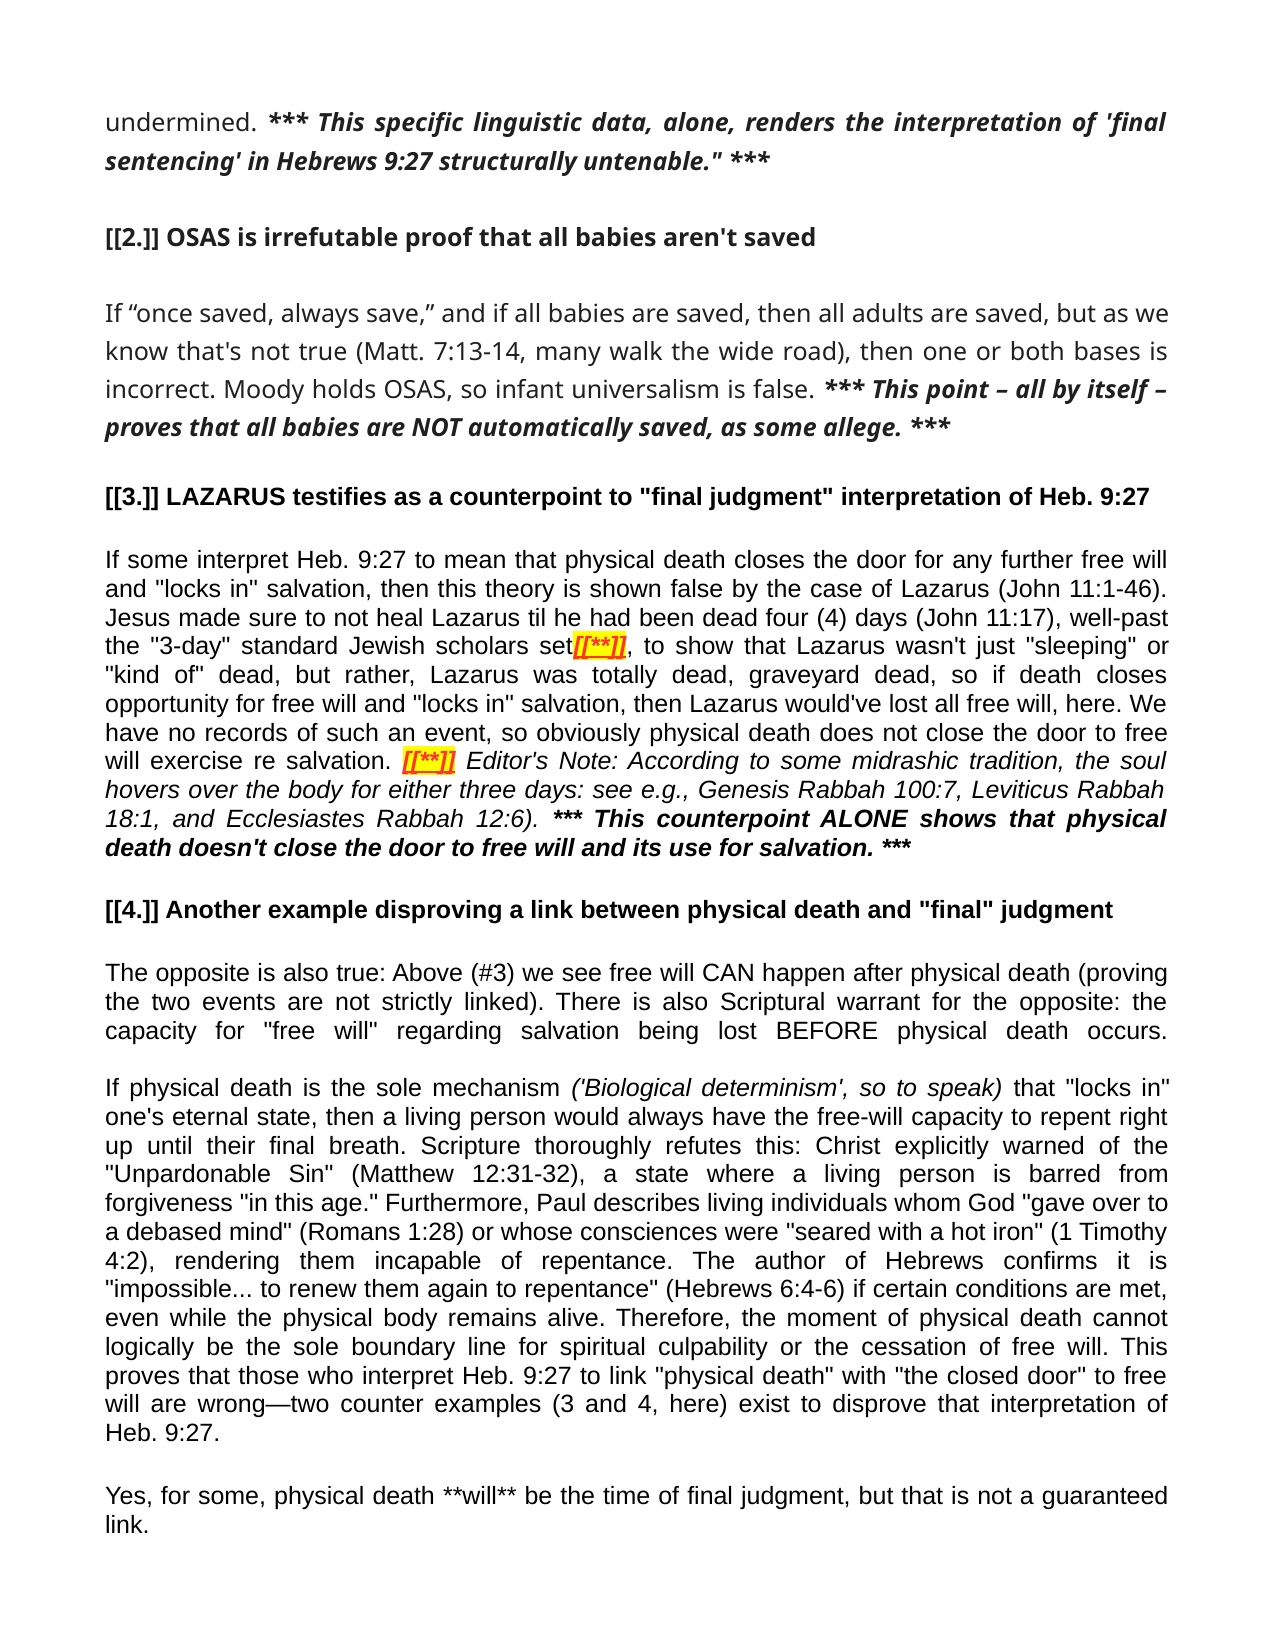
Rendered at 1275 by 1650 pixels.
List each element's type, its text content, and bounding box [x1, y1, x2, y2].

text [[2.]] OSAS is irrefutable proof that all babies aren't saved [105, 219, 1170, 253]
text [[3.]] LAZARUS testifies as a counterpoint to "final judgment" interpretation of Heb. 9:27 [105, 482, 1170, 511]
text [[4.]] Another example disproving a link between physical death and "final" judgment [105, 895, 1170, 924]
text If “once saved, always save,” and if all babies are saved, then all adults are saved, but as we know that's not true (Matt. 7:13-14, many walk the wide road), then one or both bases is incorrect. Moody holds OSAS, so infant universalism is false. *** This point – all by itself – proves that all babies are NOT automatically saved, as some allege. *** [105, 296, 1170, 444]
text undermined. *** This specific linguistic data, alone, renders the interpretation of 'final sentencing' in Hebrews 9:27 structurally untenable." *** [105, 105, 1170, 177]
text If some interpret Heb. 9:27 to mean that physical death closes the door for any further free will and "locks in" salvation, then this theory is shown false by the case of Lazarus (John 11:1-46). Jesus made sure to not heal Lazarus til he had been dead four (4) days (John 11:17), well-past the "3-day" standard Jewish scholars set[[**]], to show that Lazarus wasn't just "sleeping" or "kind of" dead, but rather, Lazarus was totally dead, graveyard dead, so if death closes opportunity for free will and "locks in" salvation, then Lazarus would've lost all free will, here. We have no records of such an event, so obviously physical death does not close the door to free will exercise re salvation. [[**]] Editor's Note: According to some midrashic tradition, the soul hovers over the body for either three days: see e.g., Genesis Rabbah 100:7, Leviticus Rabbah 18:1, and Ecclesiastes Rabbah 12:6). *** This counterpoint ALONE shows that physical death doesn't close the door to free will and its use for salvation. *** [105, 545, 1170, 861]
text The opposite is also true: Above (#3) we see free will CAN happen after physical death (proving the two events are not strictly linked). There is also Scriptural warrant for the opposite: the capacity for "free will" regarding salvation being lost BEFORE physical death occurs. If physical death is the sole mechanism ('Biological determinism', so to speak) that "locks in" one's eternal state, then a living person would always have the free-will capacity to repent right up until their final breath. Scripture thoroughly refutes this: Christ explicitly warned of the "Unpardonable Sin" (Matthew 12:31-32), a state where a living person is barred from forgiveness "in this age." Furthermore, Paul describes living individuals whom God "gave over to a debased mind" (Romans 1:28) or whose consciences were "seared with a hot iron" (1 Timothy 4:2), rendering them incapable of repentance. The author of Hebrews confirms it is "impossible... to renew them again to repentance" (Hebrews 6:4-6) if certain conditions are met, even while the physical body remains alive. Therefore, the moment of physical death cannot logically be the sole boundary line for spiritual culpability or the cessation of free will. This proves that those who interpret Heb. 9:27 to link "physical death" with "the closed door" to free will are wrong—two counter examples (3 and 4, here) exist to disprove that interpretation of Heb. 9:27. [105, 958, 1170, 1447]
text Yes, for some, physical death **will** be the time of final judgment, but that is not a guaranteed link. [105, 1481, 1170, 1538]
